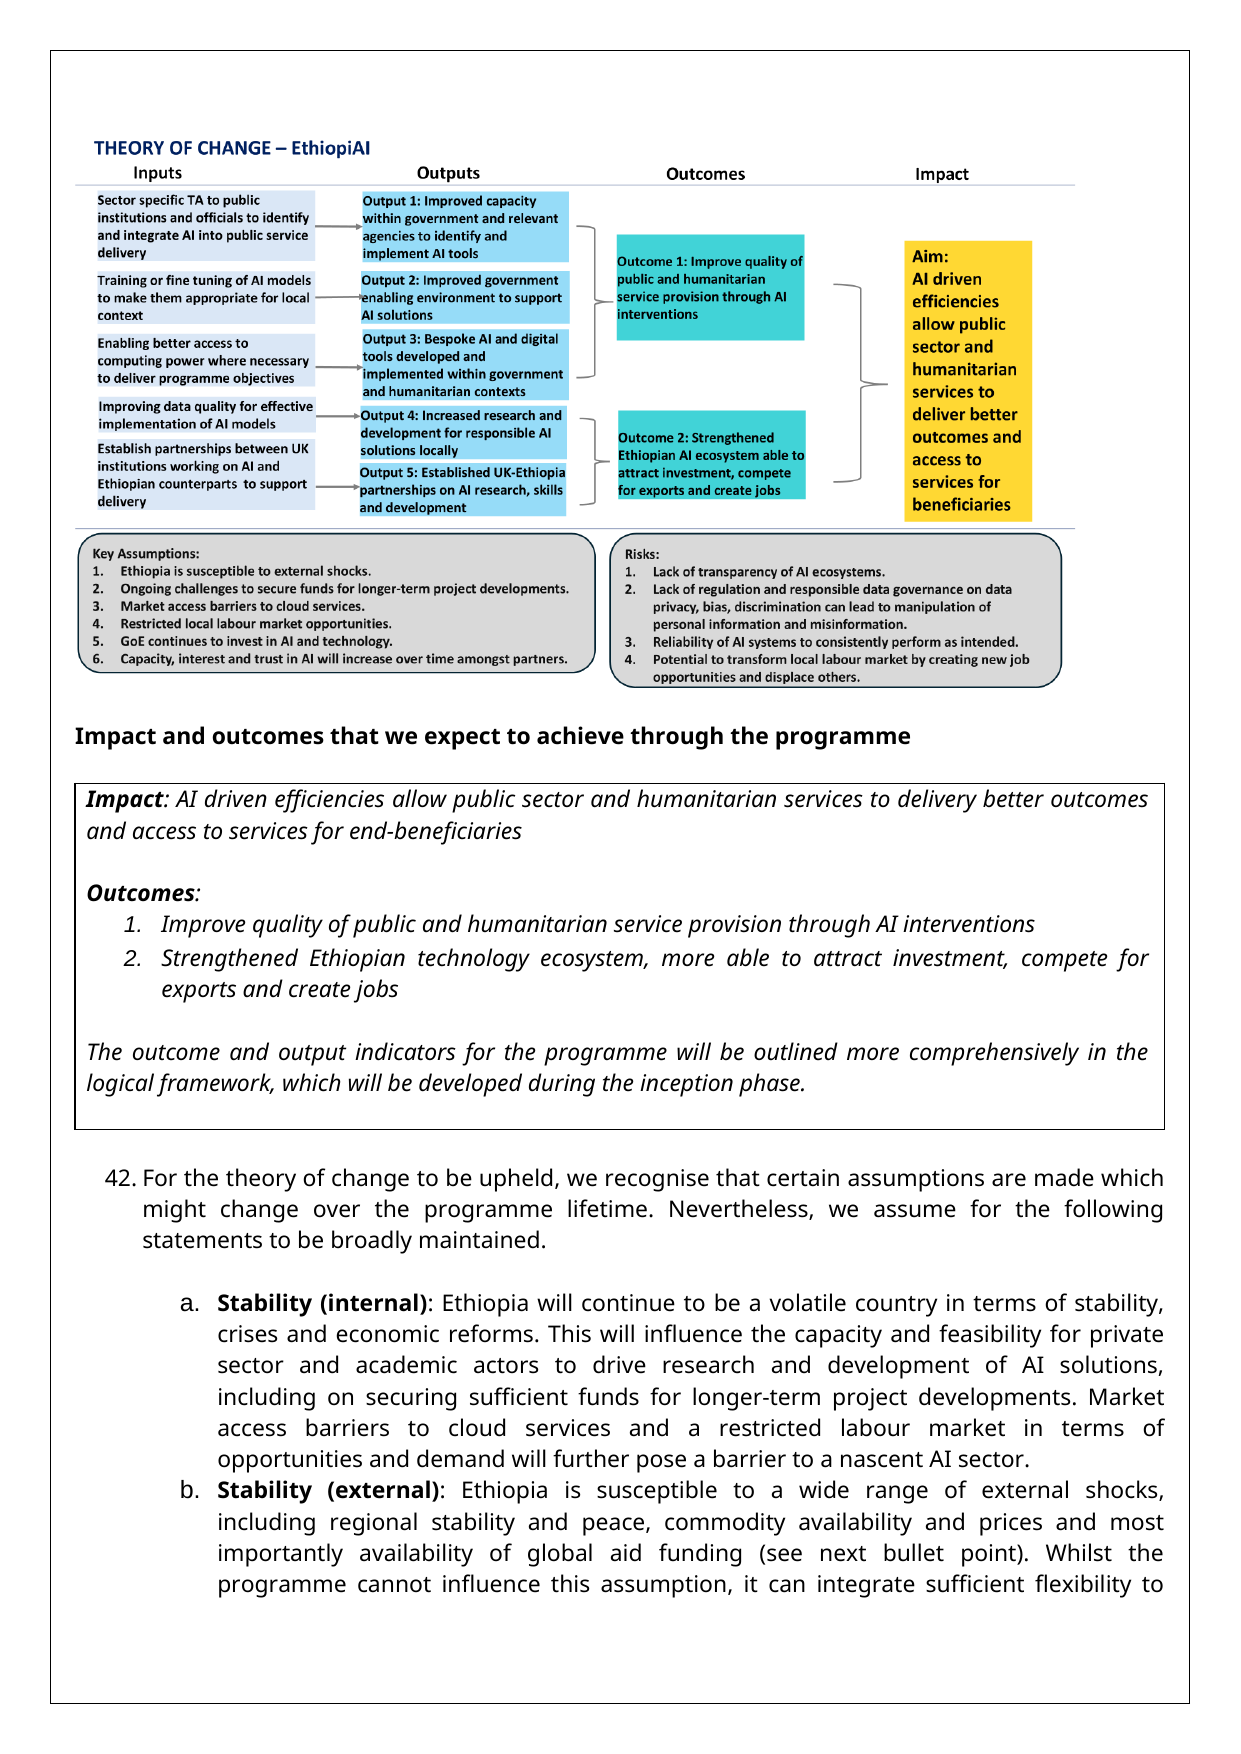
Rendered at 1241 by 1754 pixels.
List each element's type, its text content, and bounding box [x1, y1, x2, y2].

table_header Impact: AI driven efficiencies allow public sector and humanitarian services to delivery better outcomes and access to services for end-beneficiaries Outcomes: Improve quality of public and humanitarian service provision through AI interventions Strengthened Ethiopian technology ecosystem, more able to attract investment, compete for exports and create jobs The outcome and output indicators for the programme will be outlined more comprehensively in the logical framework, which will be developed during the inception phase. [76, 784, 1164, 1129]
list For the theory of change to be upheld, we recognise that certain assumptions are made which might change over the programme lifetime. Nevertheless, we assume for the following statements to be broadly maintained. [104, 1162, 1165, 1255]
list Stability (external): Ethiopia is susceptible to a wide range of external shocks, including regional stability and peace, commodity availability and prices and most importantly availability of global aid funding (see next bullet point). Whilst the programme cannot influence this assumption, it can integrate sufficient flexibility to [179, 1474, 1165, 1599]
list Stability (internal): Ethiopia will continue to be a volatile country in terms of stability, crises and economic reforms. This will influence the capacity and feasibility for private sector and academic actors to drive research and development of AI solutions, including on securing sufficient funds for longer-term project developments. Market access barriers to cloud services and a restricted labour market in terms of opportunities and demand will further pose a barrier to a nascent AI sector. [179, 1287, 1165, 1474]
text Impact and outcomes that we expect to achieve through the programme [75, 720, 1165, 751]
